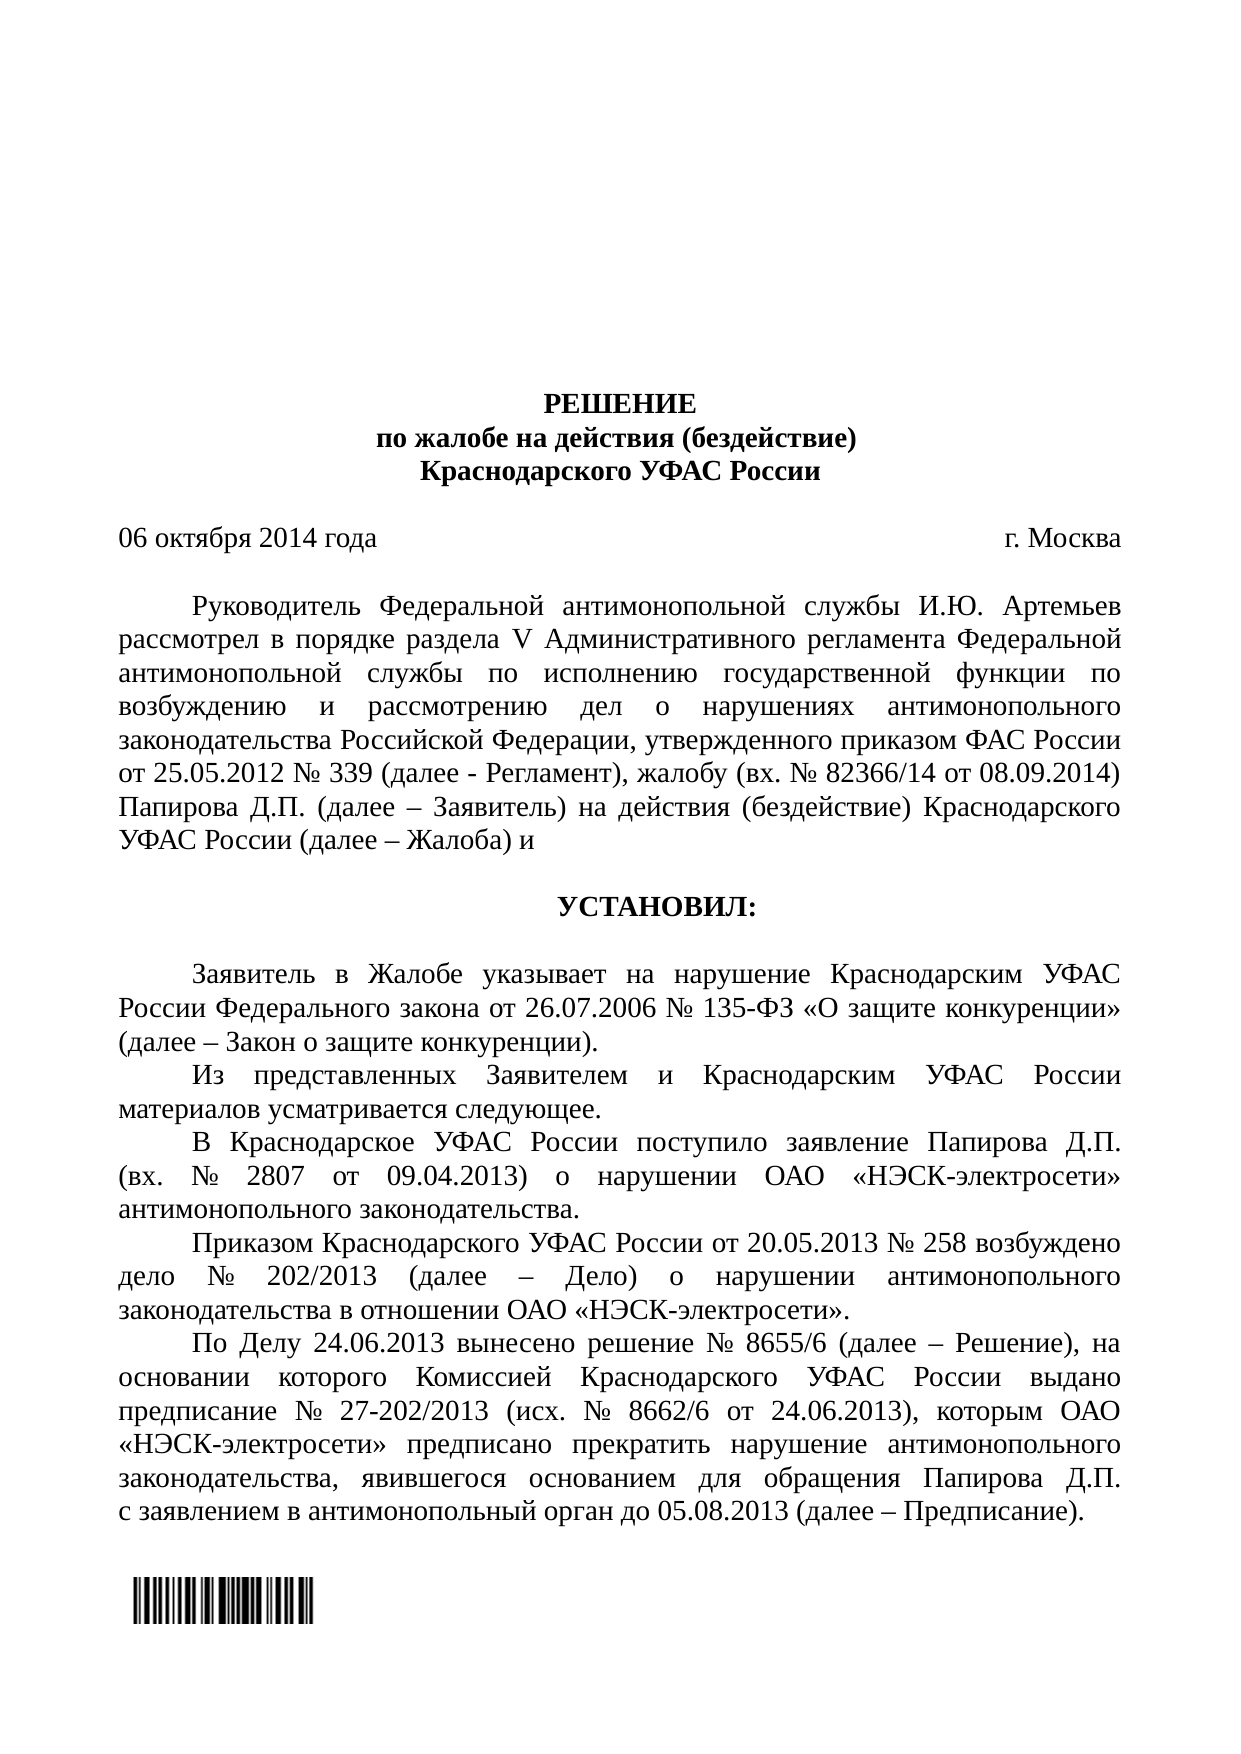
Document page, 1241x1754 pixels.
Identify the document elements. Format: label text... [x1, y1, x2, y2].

text По Делу 24.06.2013 вынесено решение № 8655/6 (далее – Решение), на основании которого Комиссией Краснодарского УФАС России выдано предписание № 27-202/2013 (исх. № 8662/6 от 24.06.2013), которым ОАО «НЭСК-электросети» предписано прекратить нарушение антимонопольного законодательства, явившегося основанием для обращения Папирова Д.П. с заявлением в антимонопольный орган до 05.08.2013 (далее – Предписание). [118, 1326, 1122, 1527]
text В Краснодарское УФАС России поступило заявление Папирова Д.П. (вх. № 2807 от 09.04.2013) о нарушении ОАО «НЭСК-электросети» антимонопольного законодательства. [118, 1124, 1122, 1225]
text РЕШЕНИЕ [118, 386, 1122, 420]
text Краснодарского УФАС России [118, 453, 1122, 487]
text Приказом Краснодарского УФАС России от 20.05.2013 № 258 возбуждено дело № 202/2013 (далее – Дело) о нарушении антимонопольного законодательства в отношении ОАО «НЭСК-электросети». [118, 1225, 1122, 1326]
text Руководитель Федеральной антимонопольной службы И.Ю. Артемьев рассмотрел в порядке раздела V Административного регламента Федеральной антимонопольной службы по исполнению государственной функции по возбуждению и рассмотрению дел о нарушениях антимонопольного законодательства Российской Федерации, утвержденного приказом ФАС России от 25.05.2012 № 339 (далее - Регламент), жалобу (вх. № 82366/14 от 08.09.2014) Папирова Д.П. (далее – Заявитель) на действия (бездействие) Краснодарского УФАС России (далее – Жалоба) и [118, 588, 1122, 856]
text Из представленных Заявителем и Краснодарским УФАС России материалов усматривается следующее. [118, 1057, 1122, 1124]
text 06 октября 2014 года г. Москва [118, 521, 1122, 554]
text Заявитель в Жалобе указывает на нарушение Краснодарским УФАС России Федерального закона от 26.07.2006 № 135-ФЗ «О защите конкуренции» (далее – Закон о защите конкуренции). [118, 957, 1122, 1057]
picture [118, 1577, 331, 1624]
text по жалобе на действия (бездействие) [118, 420, 1122, 453]
text УСТАНОВИЛ: [118, 889, 1122, 923]
